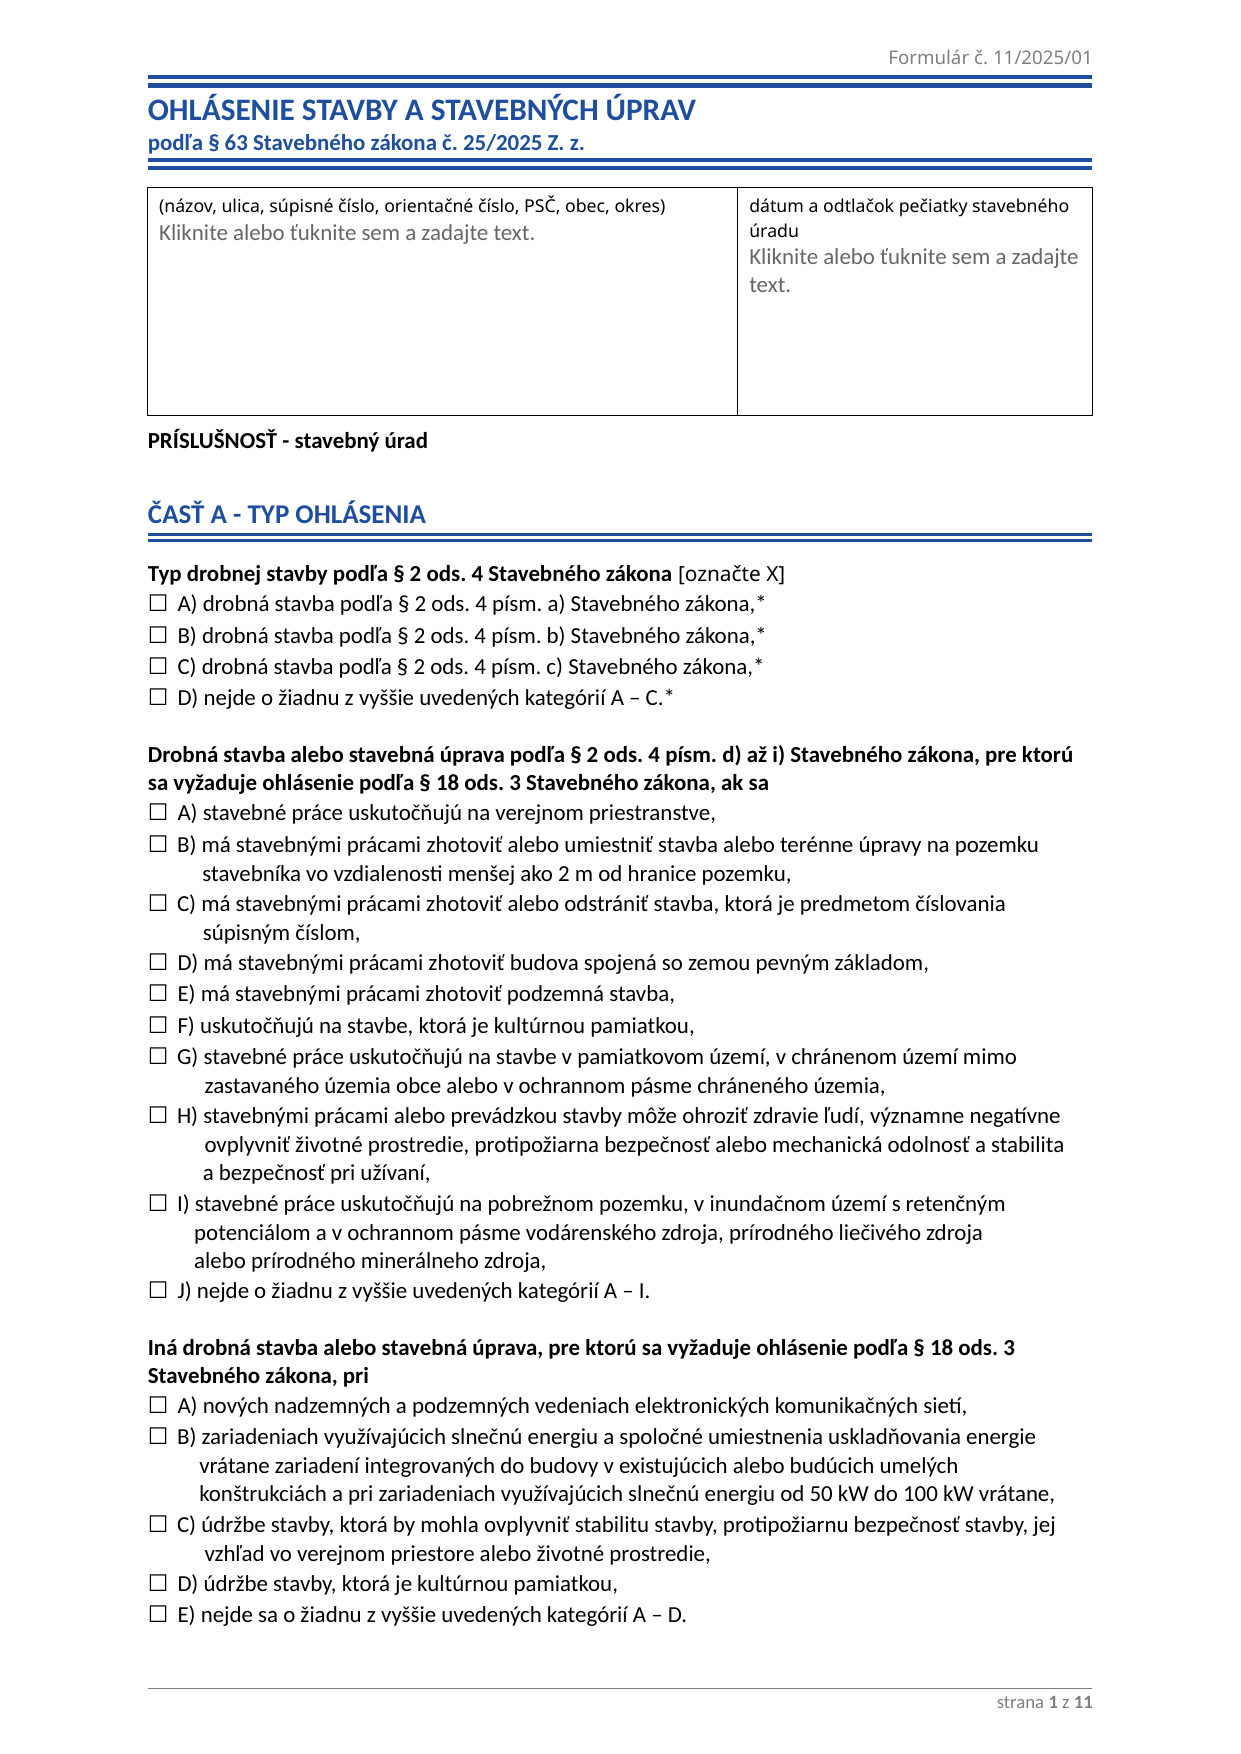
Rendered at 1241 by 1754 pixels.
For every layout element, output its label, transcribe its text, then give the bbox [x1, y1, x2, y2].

text ☐ I) stavebné práce uskutočňujú na pobrežnom pozemku, v inundačnom území s retenčným [148, 1186, 1092, 1218]
text ☐ B) zariadeniach využívajúcich slnečnú energiu a spoločné umiestnenia uskladňovania energie [148, 1420, 1092, 1452]
text ovplyvniť životné prostredie, protipožiarna bezpečnosť alebo mechanická odolnosť a stabilita a bezpečnosť pri užívaní, [148, 1130, 1092, 1186]
text ČASŤ A - TYP OHLÁSENIA [148, 498, 1092, 533]
text Iná drobná stavba alebo stavebná úprava, pre ktorú sa vyžaduje ohlásenie podľa § 18 ods. 3 Stavebného zákona, pri [148, 1333, 1092, 1389]
text Drobná stavba alebo stavebná úprava podľa § 2 ods. 4 písm. d) až i) Stavebného zákona, pre ktorú sa vyžaduje ohlásenie podľa § 18 ods. 3 Stavebného zákona, ak sa [148, 740, 1092, 796]
text ☐ D) údržbe stavby, ktorá je kultúrnou pamiatkou, [148, 1567, 1092, 1598]
text ☐ C) údržbe stavby, ktorá by mohla ovplyvniť stabilitu stavby, protipožiarnu bezpečnosť stavby, jej [148, 1508, 1092, 1539]
text potenciálom a v ochrannom pásme vodárenského zdroja, prírodného liečivého zdroja [148, 1218, 1092, 1246]
text ☐ E) nejde sa o žiadnu z vyššie uvedených kategórií A – D. [148, 1598, 1092, 1629]
text [148, 79, 1092, 83]
text ☐ C) drobná stavba podľa § 2 ods. 4 písm. c) Stavebného zákona,* [148, 650, 1092, 681]
text OHLÁSENIE STAVBY A STAVEBNÝCH ÚPRAV podľa § 63 Stavebného zákona č. 25/2025 Z. z. [148, 88, 1092, 158]
text ☐ H) stavebnými prácami alebo prevádzkou stavby môže ohroziť zdravie ľudí, významne negatívne [148, 1099, 1092, 1130]
text ☐ B) má stavebnými prácami zhotoviť alebo umiestniť stavba alebo terénne úpravy na pozemku [148, 828, 1092, 859]
text zastavaného územia obce alebo v ochrannom pásme chráneného územia, [148, 1071, 1092, 1099]
text ☐ J) nejde o žiadnu z vyššie uvedených kategórií A – I. [148, 1274, 1092, 1305]
text Typ drobnej stavby podľa § 2 ods. 4 Stavebného zákona [označte X] [148, 559, 1092, 587]
text ☐ A) stavebné práce uskutočňujú na verejnom priestranstve, [148, 796, 1092, 828]
text ☐ C) má stavebnými prácami zhotoviť alebo odstrániť stavba, ktorá je predmetom číslovania súpisným číslom, [148, 887, 1092, 946]
text ☐ B) drobná stavba podľa § 2 ods. 4 písm. b) Stavebného zákona,* [148, 618, 1092, 650]
text PRÍSLUŠNOSŤ - stavebný úrad [148, 416, 1092, 454]
text ☐ D) nejde o žiadnu z vyššie uvedených kategórií A – C.* [148, 681, 1092, 712]
text alebo prírodného minerálneho zdroja, [148, 1246, 1092, 1274]
text [148, 162, 1092, 166]
text ☐ A) drobná stavba podľa § 2 ods. 4 písm. a) Stavebného zákona,* [148, 587, 1092, 618]
text ☐ G) stavebné práce uskutočňujú na stavbe v pamiatkovom území, v chránenom území mimo [148, 1040, 1092, 1071]
table_header dátum a odtlačok pečiatky stavebného úradu Kliknite alebo ťuknite sem a zadajte text. [738, 188, 1092, 415]
text ☐ E) má stavebnými prácami zhotoviť podzemná stavba, [148, 977, 1092, 1009]
text stavebníka vo vzdialenosti menšej ako 2 m od hranice pozemku, [148, 859, 1092, 887]
text ☐ F) uskutočňujú na stavbe, ktorá je kultúrnou pamiatkou, [148, 1009, 1092, 1040]
text konštrukciách a pri zariadeniach využívajúcich slnečnú energiu od 50 kW do 100 kW vrátane, [148, 1479, 1092, 1508]
text vzhľad vo verejnom priestore alebo životné prostredie, [148, 1539, 1092, 1567]
text vrátane zariadení integrovaných do budovy v existujúcich alebo budúcich umelých [148, 1452, 1092, 1479]
text ☐ D) má stavebnými prácami zhotoviť budova spojená so zemou pevným základom, [148, 946, 1092, 977]
table_header (názov, ulica, súpisné číslo, orientačné číslo, PSČ, obec, okres) Kliknite alebo ťuknite sem a zadajte text. [148, 188, 737, 415]
text ☐ A) nových nadzemných a podzemných vedeniach elektronických komunikačných sietí, [148, 1389, 1092, 1420]
